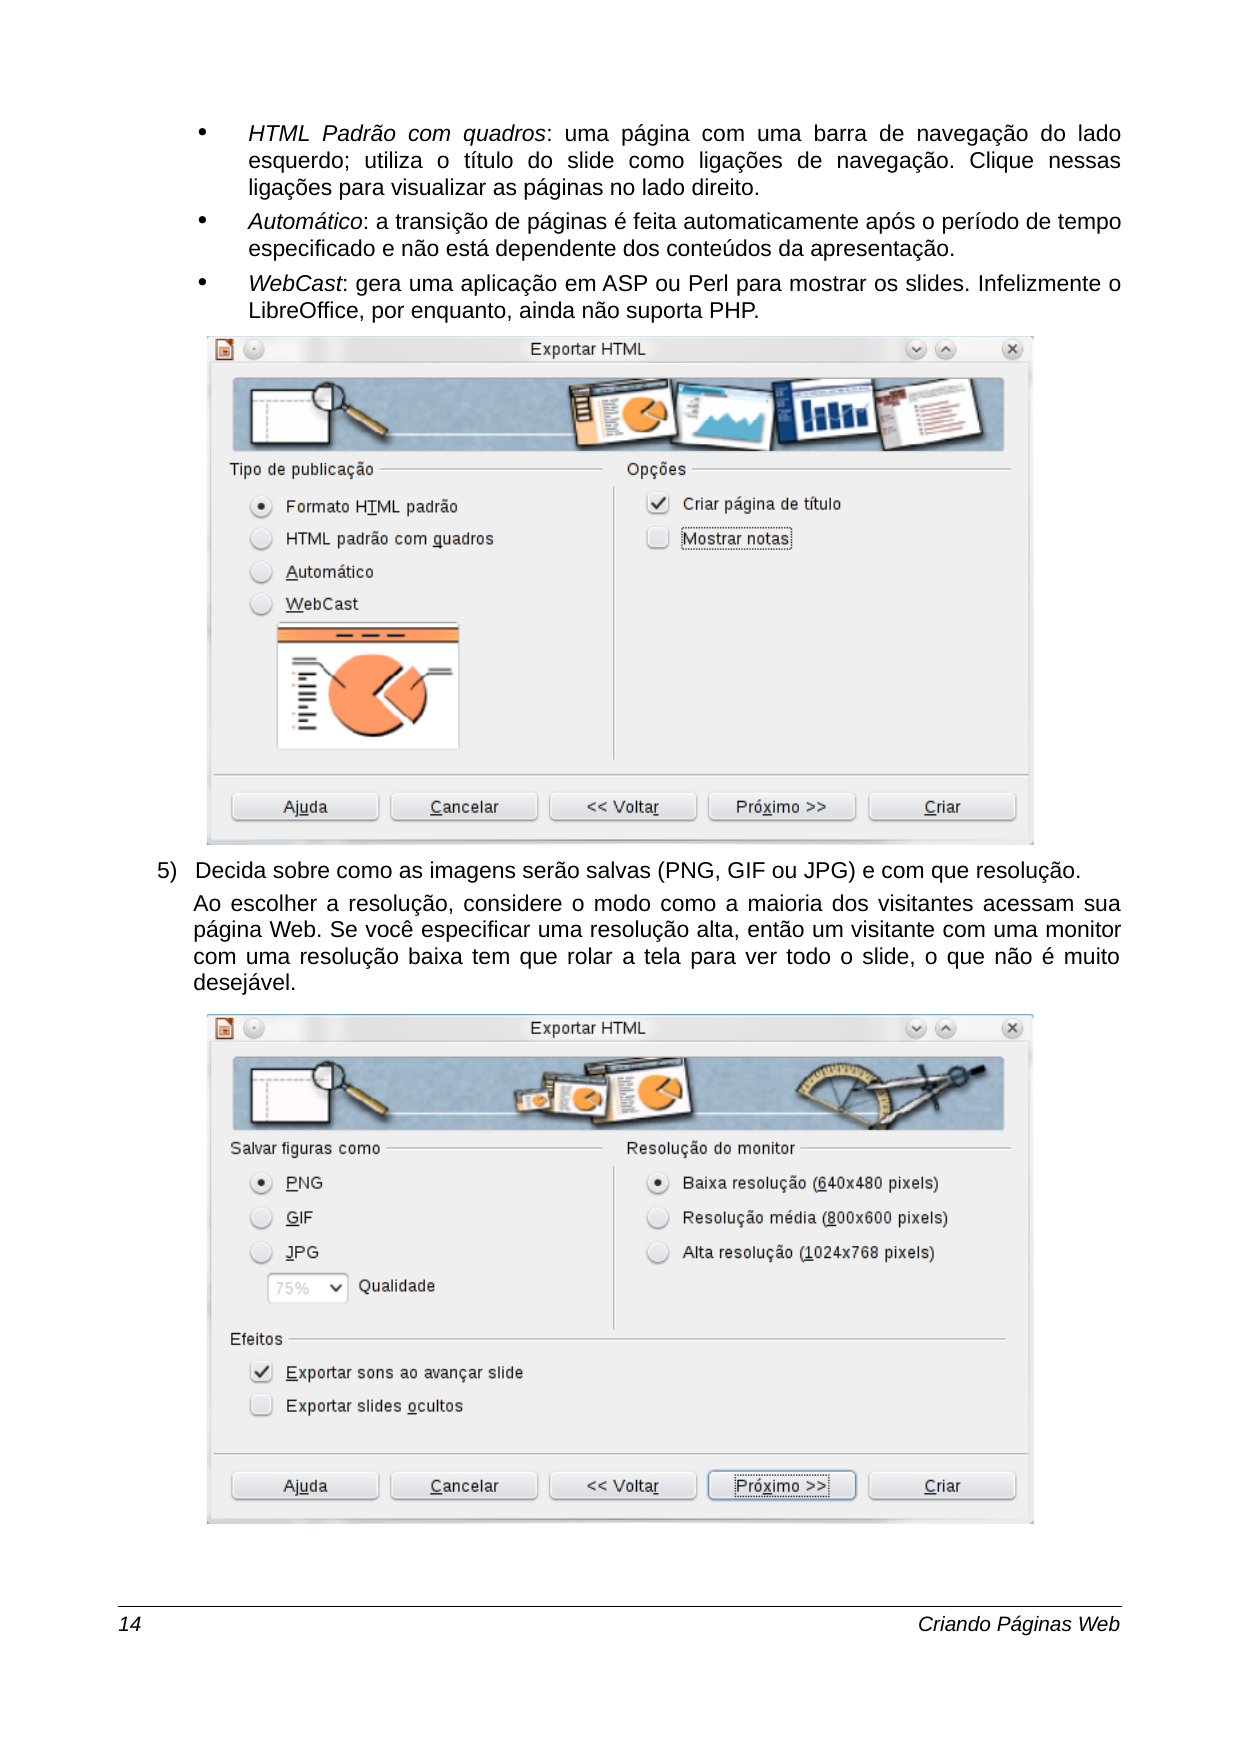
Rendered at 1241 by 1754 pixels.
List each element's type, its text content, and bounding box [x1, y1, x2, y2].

picture [206, 336, 1034, 845]
list WebCast: gera uma aplicação em ASP ou Perl para mostrar os slides. Infelizmente o LibreOffice, por enquanto, ainda não suporta PHP. [195, 268, 1122, 323]
list Automático: a transição de páginas é feita automaticamente após o período de tempo especificado e não está dependente dos conteúdos da apresentação. [195, 206, 1122, 262]
list Ao escolher a resolução, considere o modo como a maioria dos visitantes acessam sua página Web. Se você especificar uma resolução alta, então um visitante com uma monitor com uma resolução baixa tem que rolar a tela para ver todo o slide, o que não é muito desejável. [193, 890, 1122, 996]
list Decida sobre como as imagens serão salvas (PNG, GIF ou JPG) e com que resolução. [177, 857, 1122, 884]
list HTML Padrão com quadros: uma página com uma barra de navegação do lado esquerdo; utiliza o título do slide como ligações de navegação. Clique nessas ligações para visualizar as páginas no lado direito. [195, 118, 1122, 200]
picture [206, 1014, 1034, 1524]
